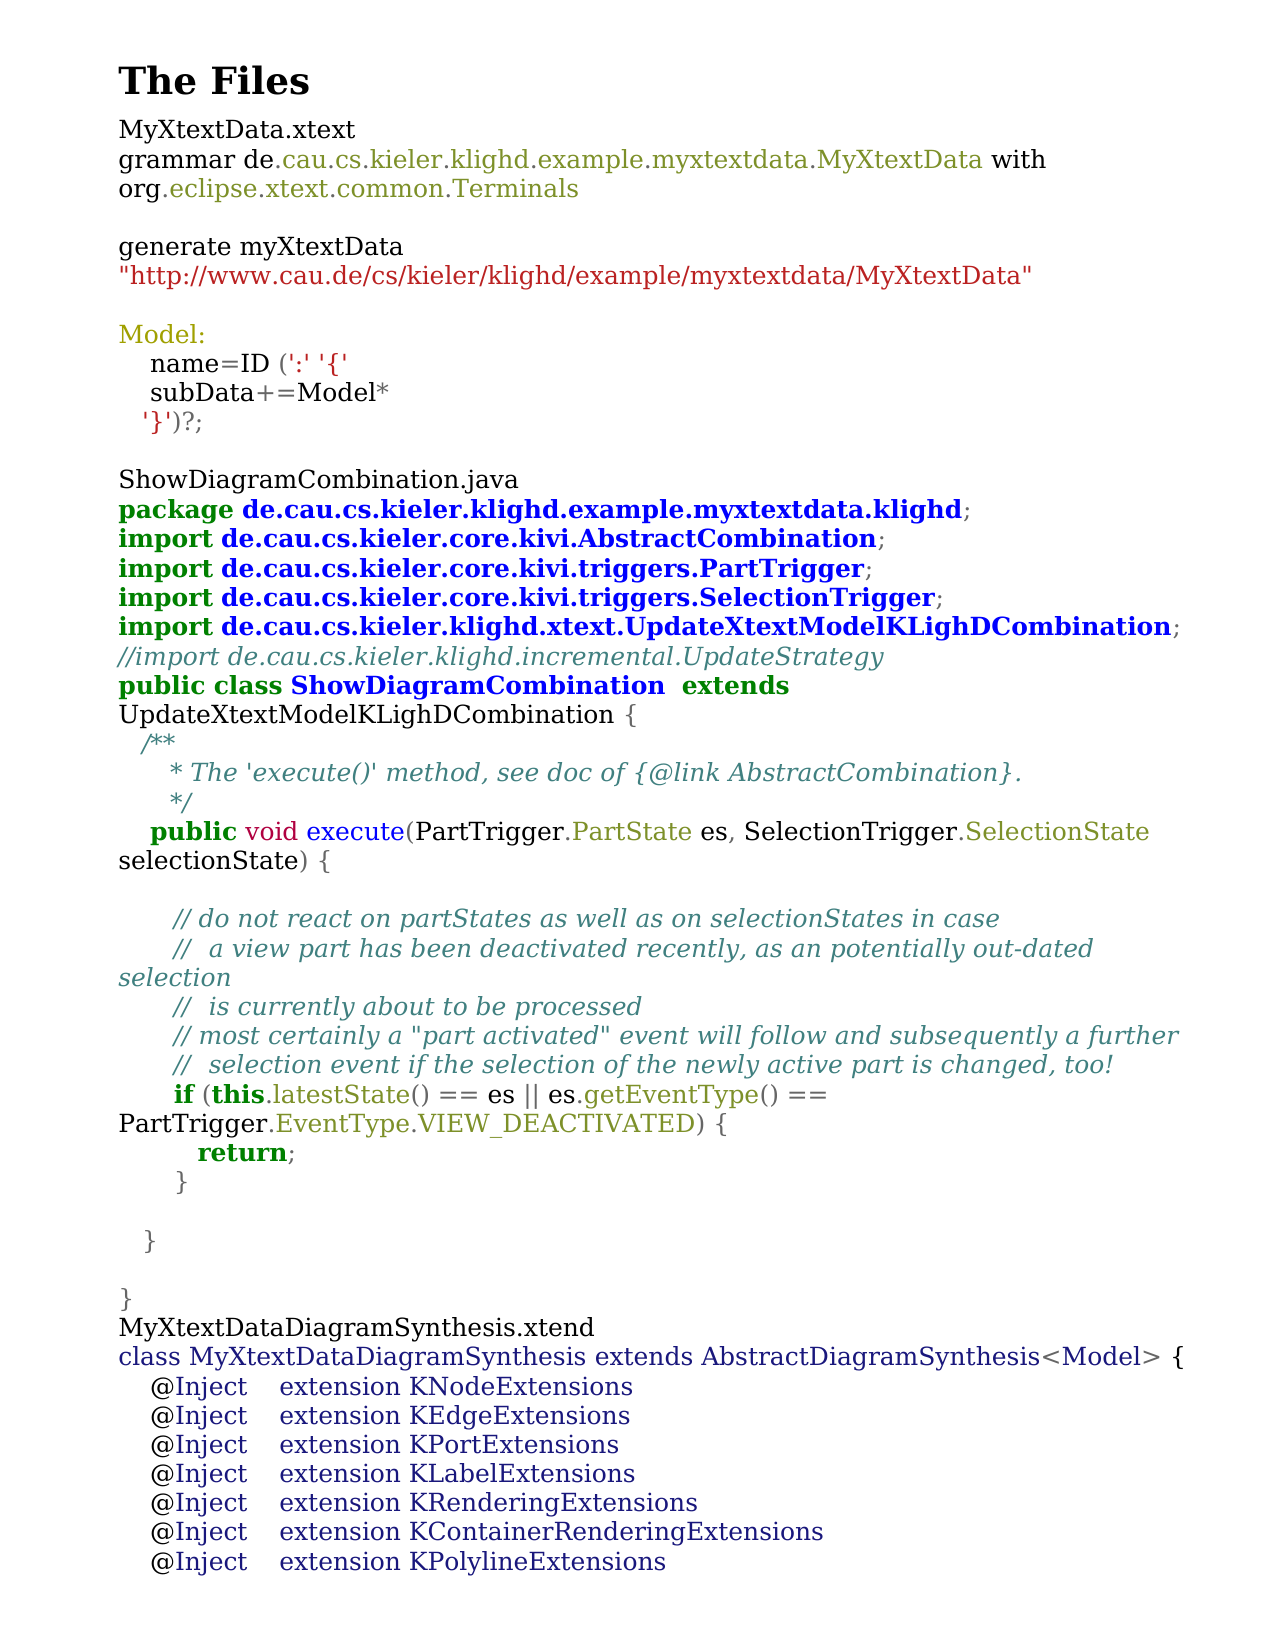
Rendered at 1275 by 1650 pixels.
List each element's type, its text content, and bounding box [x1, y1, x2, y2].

text grammar de.cau.cs.kieler.klighd.example.myxtextdata.MyXtextData with org.eclipse.xtext.common.Terminals generate myXtextData "http://www.cau.de/cs/kieler/klighd/example/myxtextdata/MyXtextData" Model: name=ID (':' '{' subData+=Model* '}')?; [118, 145, 1216, 466]
text MyXtextData.xtext [118, 116, 1216, 145]
text ShowDiagramCombination.java [118, 466, 1216, 495]
text package de.cau.cs.kieler.klighd.example.myxtextdata.klighd; import de.cau.cs.kieler.core.kivi.AbstractCombination; import de.cau.cs.kieler.core.kivi.triggers.PartTrigger; import de.cau.cs.kieler.core.kivi.triggers.SelectionTrigger; import de.cau.cs.kieler.klighd.xtext.UpdateXtextModelKLighDCombination; //import de.cau.cs.kieler.klighd.incremental.UpdateStrategy public class ShowDiagramCombination extends UpdateXtextModelKLighDCombination { /** * The 'execute()' method, see doc of {@link AbstractCombination}. */ public void execute(PartTrigger.PartState es, SelectionTrigger.SelectionState selectionState) { // do not react on partStates as well as on selectionStates in case // a view part has been deactivated recently, as an potentially out-dated selection // is currently about to be processed // most certainly a "part activated" event will follow and subsequently a further // selection event if the selection of the newly active part is changed, too! if (this.latestState() == es || es.getEventType() == PartTrigger.EventType.VIEW_DEACTIVATED) { return; } } } [118, 495, 1216, 1313]
text class MyXtextDataDiagramSynthesis extends AbstractDiagramSynthesis<Model> { @Inject extension KNodeExtensions @Inject extension KEdgeExtensions @Inject extension KPortExtensions @Inject extension KLabelExtensions @Inject extension KRenderingExtensions @Inject extension KContainerRenderingExtensions @Inject extension KPolylineExtensions [118, 1342, 1216, 1576]
subtitle The Files [118, 59, 1216, 103]
text MyXtextDataDiagramSynthesis.xtend [118, 1313, 1216, 1342]
